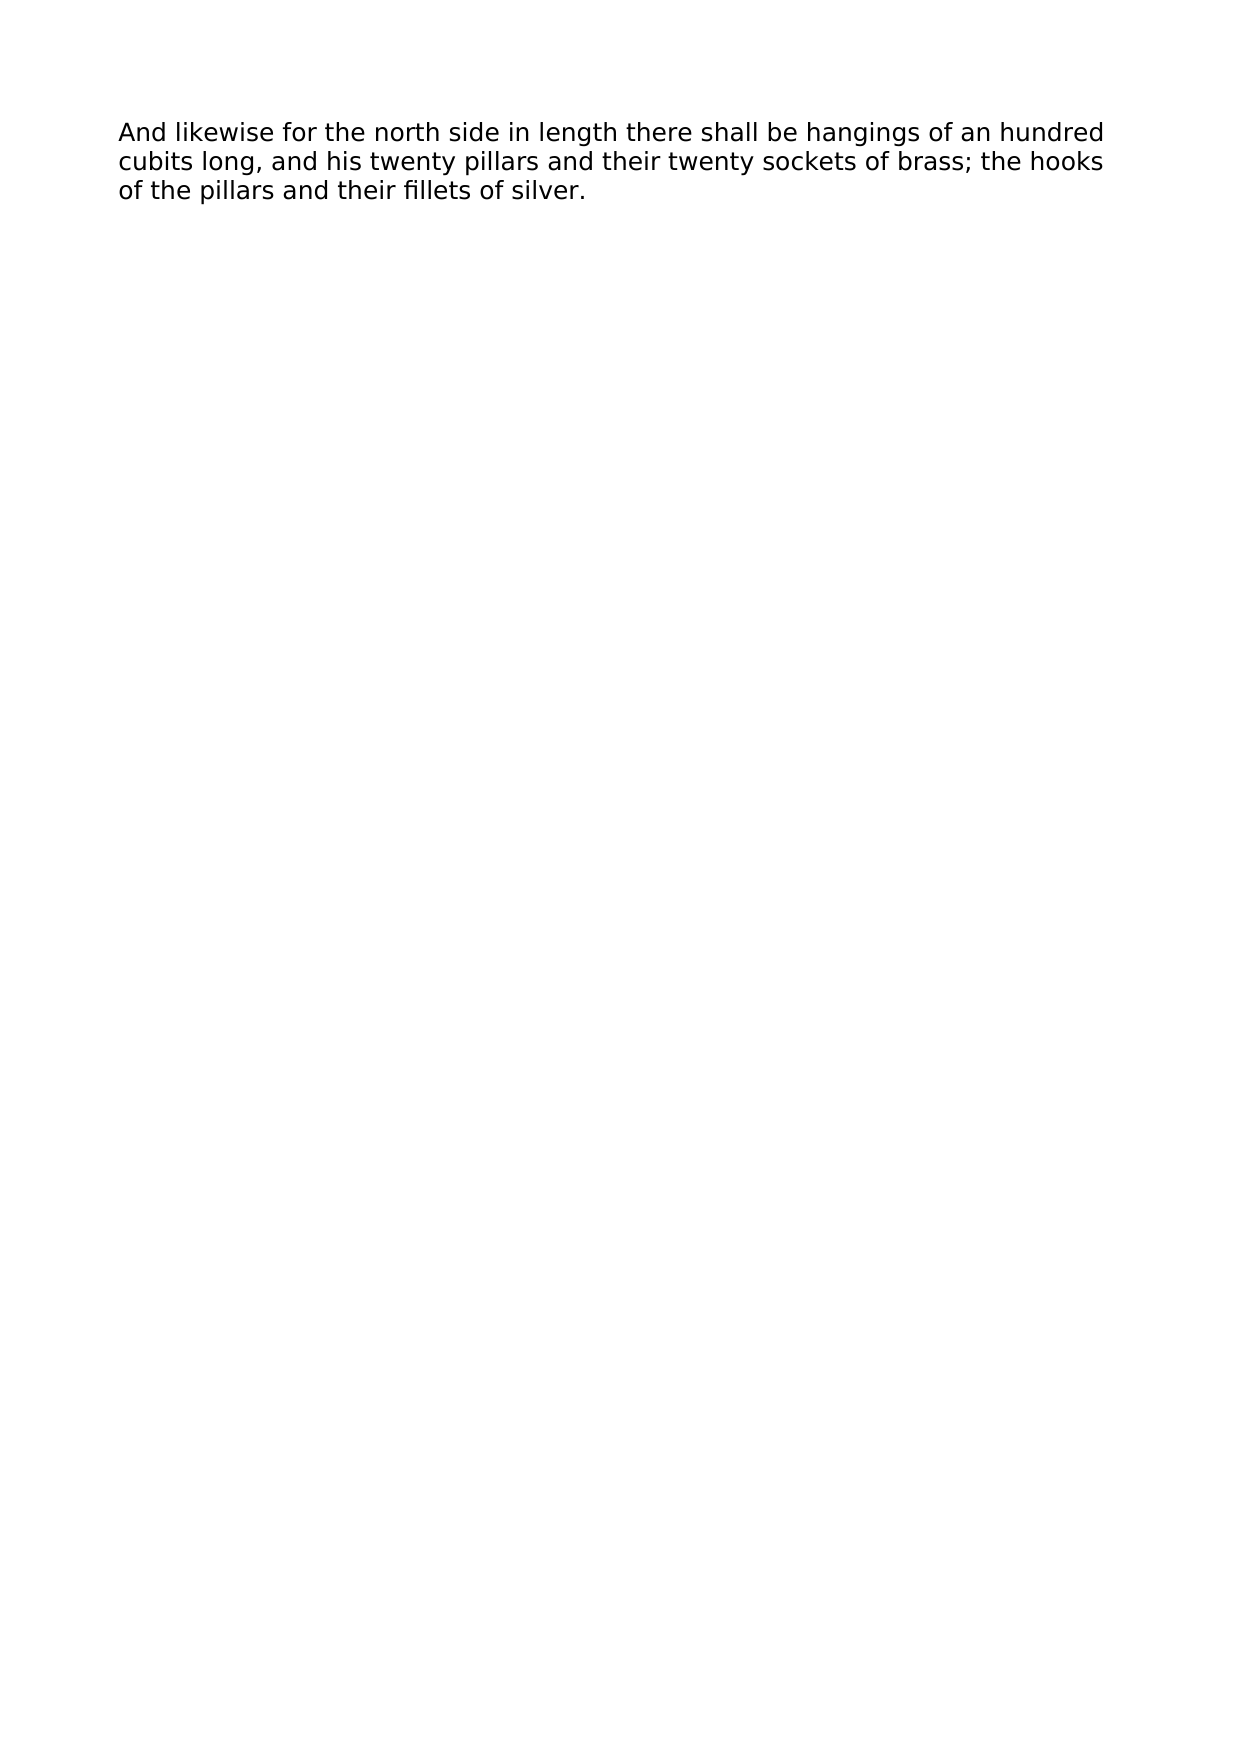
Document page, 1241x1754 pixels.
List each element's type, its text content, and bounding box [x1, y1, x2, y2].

text And likewise for the north side in length there shall be hangings of an hundred cubits long, and his twenty pillars and their twenty sockets of brass; the hooks of the pillars and their fillets of silver. [118, 118, 1122, 206]
